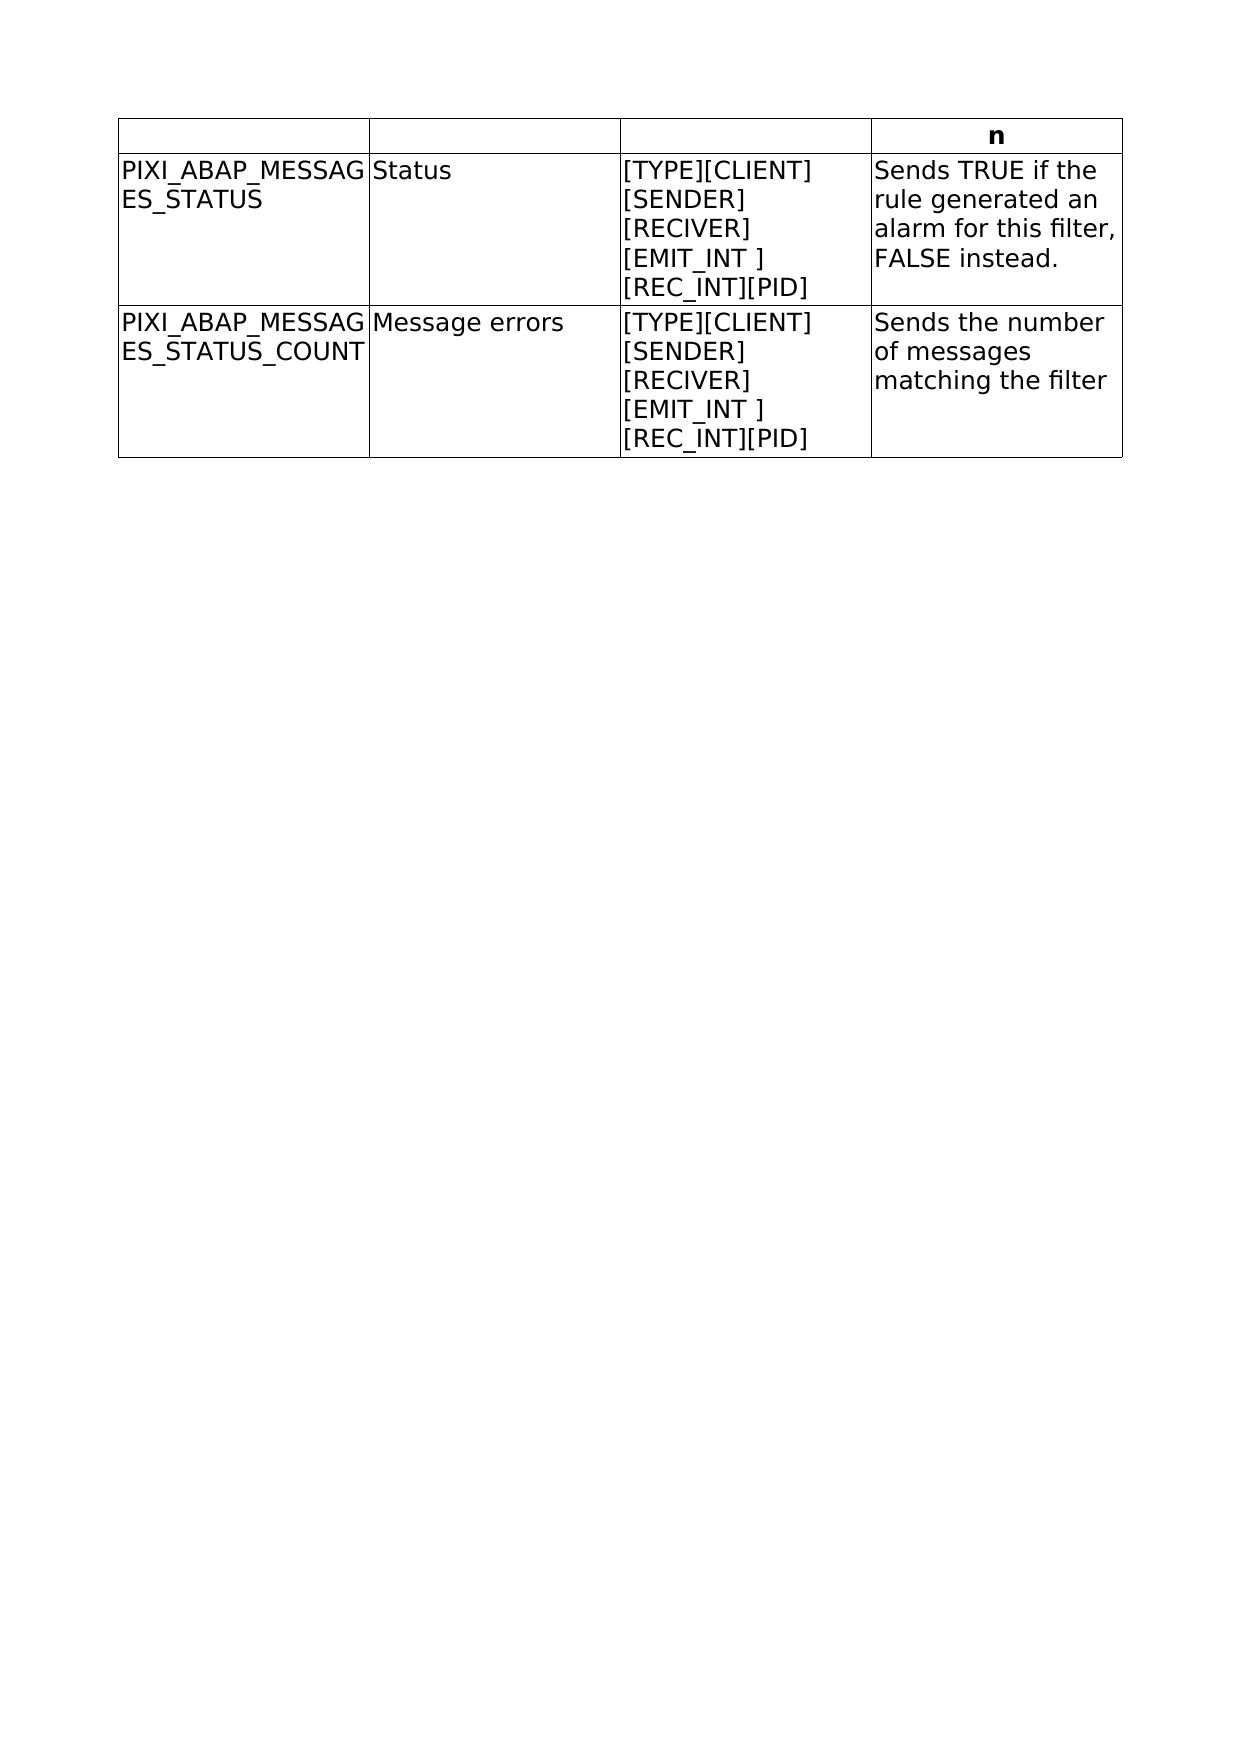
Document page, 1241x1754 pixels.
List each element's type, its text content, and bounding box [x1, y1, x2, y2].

table_cell PIXI_ABAP_MESSAGES_STATUS_COUNT [119, 306, 369, 457]
table_cell Sends TRUE if the rule generated an alarm for this filter, FALSE instead. [872, 154, 1122, 305]
table_header [370, 119, 620, 153]
table_header [621, 119, 871, 153]
table_cell Status [370, 154, 620, 305]
table_cell PIXI_ABAP_MESSAGES_STATUS [119, 154, 369, 305]
table_header n [872, 119, 1122, 153]
table_cell Message errors [370, 306, 620, 457]
table_cell [TYPE][CLIENT][SENDER][RECIVER][EMIT_INT ][REC_INT][PID] [621, 154, 871, 305]
table_header [119, 119, 369, 153]
table_cell [TYPE][CLIENT][SENDER][RECIVER][EMIT_INT ][REC_INT][PID] [621, 306, 871, 457]
table_cell Sends the number of messages matching the filter [872, 306, 1122, 457]
